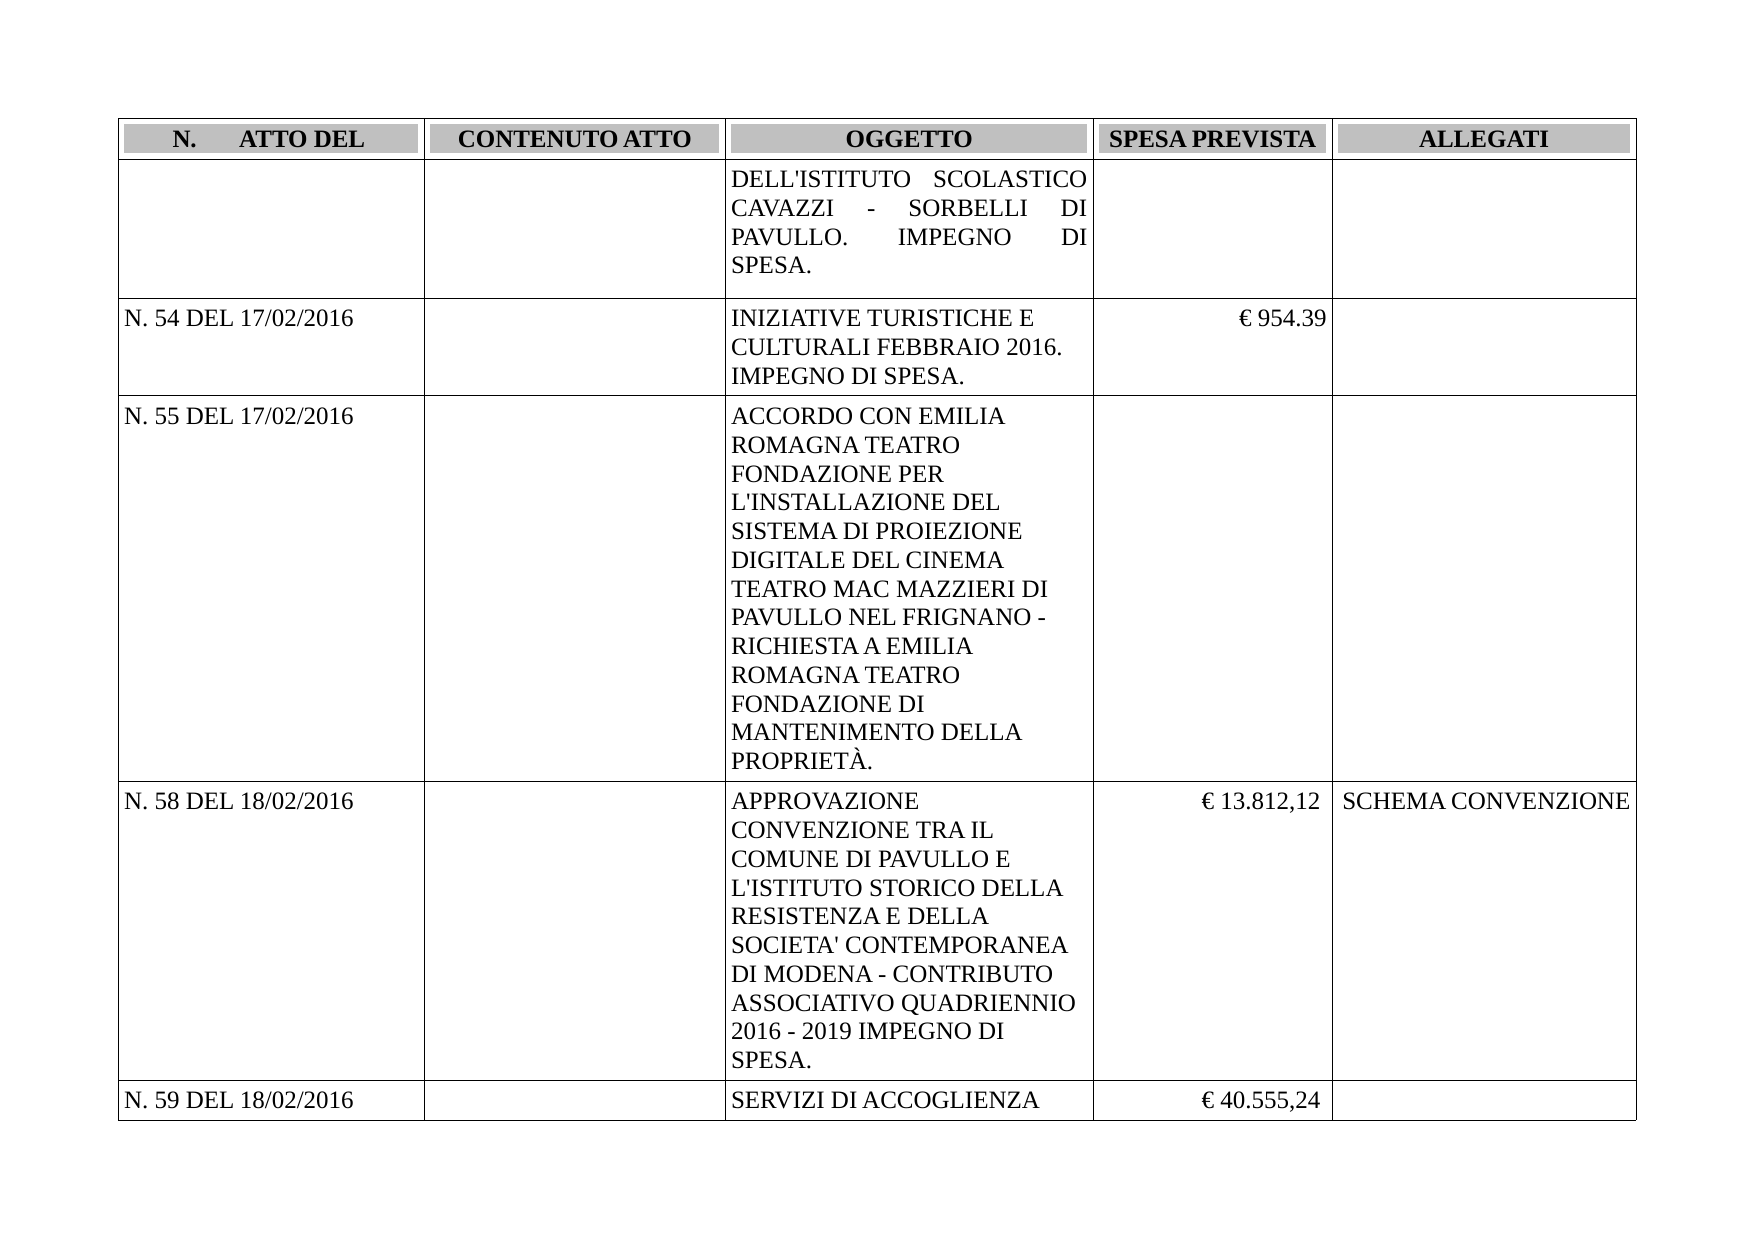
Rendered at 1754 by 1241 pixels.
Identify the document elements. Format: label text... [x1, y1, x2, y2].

table_cell [425, 396, 725, 781]
table_cell [1094, 396, 1332, 781]
table_cell DELL'ISTITUTO SCOLASTICO CAVAZZI - SORBELLI DI PAVULLO. IMPEGNO DI SPESA. [726, 160, 1093, 297]
table_cell SERVIZI DI ACCOGLIENZA [726, 1081, 1093, 1120]
table_cell [1333, 160, 1636, 297]
table_cell [425, 782, 725, 1080]
table_header OGGETTO [726, 119, 1093, 158]
table_cell N. 55 DEL 17/02/2016 [119, 396, 424, 781]
table_cell [1094, 160, 1332, 297]
table_cell N. 58 DEL 18/02/2016 [119, 782, 424, 1080]
table_cell N. 54 DEL 17/02/2016 [119, 299, 424, 395]
table_header SPESA PREVISTA [1094, 119, 1332, 158]
table_header CONTENUTO ATTO [425, 119, 725, 158]
table_cell € 13.812,12 [1094, 782, 1332, 1080]
table_cell [119, 160, 424, 297]
table_cell [1333, 1081, 1636, 1120]
table_header N. ATTO DEL [119, 119, 424, 158]
table_cell INIZIATIVE TURISTICHE E CULTURALI FEBBRAIO 2016. IMPEGNO DI SPESA. [726, 299, 1093, 395]
table_cell € 40.555,24 [1094, 1081, 1332, 1120]
table_header ALLEGATI [1333, 119, 1636, 158]
table_cell SCHEMA CONVENZIONE [1333, 782, 1636, 1080]
table_cell [425, 299, 725, 395]
table_cell ACCORDO CON EMILIA ROMAGNA TEATRO FONDAZIONE PER L'INSTALLAZIONE DEL SISTEMA DI PROIEZIONE DIGITALE DEL CINEMA TEATRO MAC MAZZIERI DI PAVULLO NEL FRIGNANO - RICHIESTA A EMILIA ROMAGNA TEATRO FONDAZIONE DI MANTENIMENTO DELLA PROPRIETÀ. [726, 396, 1093, 781]
table_cell [425, 160, 725, 297]
table_cell APPROVAZIONE CONVENZIONE TRA IL COMUNE DI PAVULLO E L'ISTITUTO STORICO DELLA RESISTENZA E DELLA SOCIETA' CONTEMPORANEA DI MODENA - CONTRIBUTO ASSOCIATIVO QUADRIENNIO 2016 - 2019 IMPEGNO DI SPESA. [726, 782, 1093, 1080]
table_cell [1333, 299, 1636, 395]
table_cell [1333, 396, 1636, 781]
table_cell € 954,39 [1094, 299, 1332, 395]
table_cell [425, 1081, 725, 1120]
table_cell N. 59 DEL 18/02/2016 [119, 1081, 424, 1120]
